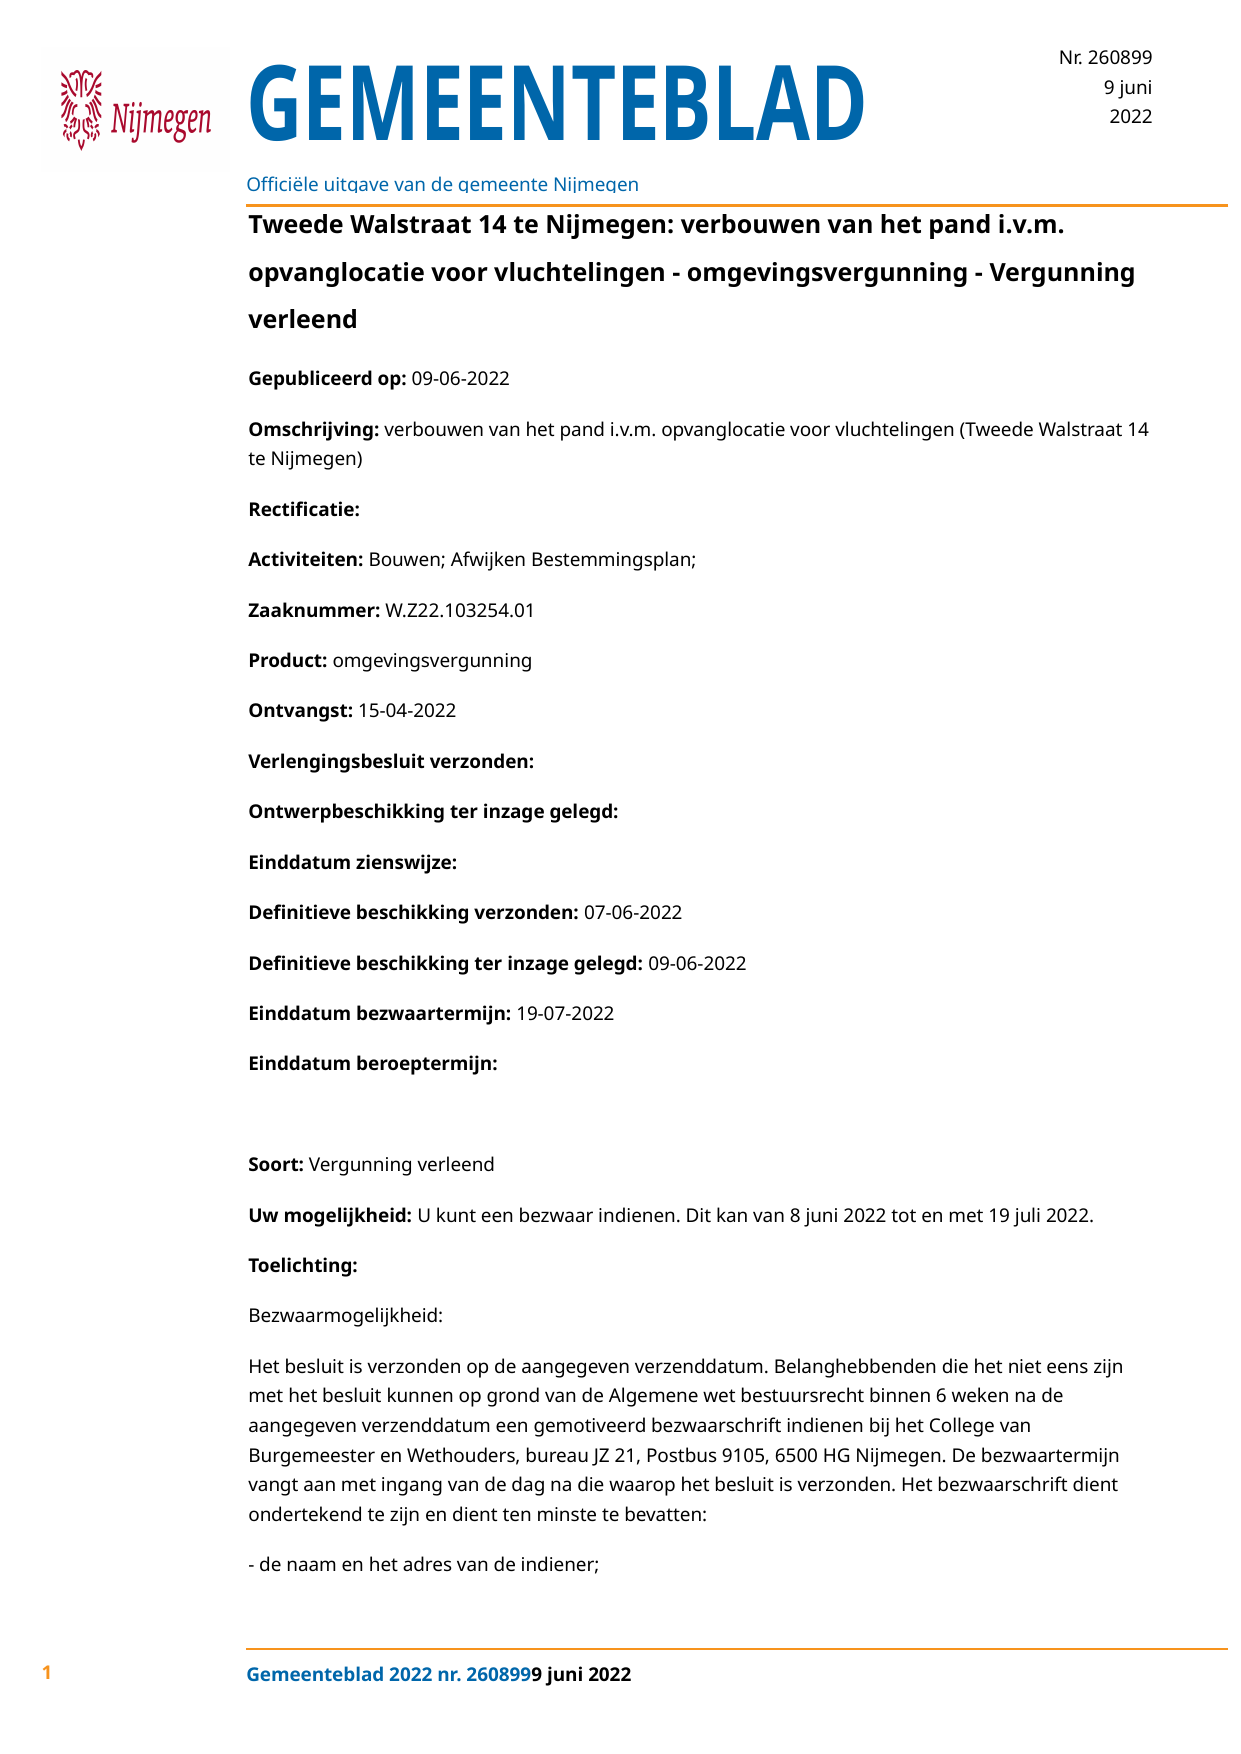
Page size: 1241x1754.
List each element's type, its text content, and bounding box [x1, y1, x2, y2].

text Product: omgevingsvergunning [248, 647, 1152, 673]
text Het besluit is verzonden op de aangegeven verzenddatum. Belanghebbenden die het niet eens zijn met het besluit kunnen op grond van de Algemene wet bestuursrecht binnen 6 weken na de aangegeven verzenddatum een gemotiveerd bezwaarschrift indienen bij het College van Burgemeester en Wethouders, bureau JZ 21, Postbus 9105, 6500 HG Nijmegen. De bezwaartermijn vangt aan met ingang van de dag na die waarop het besluit is verzonden. Het bezwaarschrift dient ondertekend te zijn en dient ten minste te bevatten: [248, 1353, 1152, 1527]
text Ontwerpbeschikking ter inzage gelegd: [248, 798, 1152, 824]
text Einddatum zienswijze: [248, 849, 1152, 874]
text Tweede Walstraat 14 te Nijmegen: verbouwen van het pand i.v.m. opvanglocatie voor vluchtelingen - omgevingsvergunning - Vergunning verleend [248, 207, 1152, 336]
picture [41, 47, 231, 172]
text - de naam en het adres van de indiener; [248, 1551, 1152, 1577]
text Zaaknummer: W.Z22.103254.01 [248, 597, 1152, 622]
text Definitieve beschikking ter inzage gelegd: 09-06-2022 [248, 950, 1152, 975]
text Rectificatie: [248, 496, 1152, 522]
text Ontvangst: 15-04-2022 [248, 698, 1152, 723]
text Activiteiten: Bouwen; Afwijken Bestemmingsplan; [248, 546, 1152, 572]
text Einddatum bezwaartermijn: 19-07-2022 [248, 1000, 1152, 1026]
text Bezwaarmogelijkheid: [248, 1303, 1152, 1328]
text Gepubliceerd op: 09-06-2022 [248, 366, 1152, 391]
text Einddatum beroeptermijn: [248, 1051, 1152, 1076]
text Omschrijving: verbouwen van het pand i.v.m. opvanglocatie voor vluchtelingen (Tweede Walstraat 14 te Nijmegen) [248, 416, 1152, 471]
text Verlengingsbesluit verzonden: [248, 748, 1152, 774]
text Definitieve beschikking verzonden: 07-06-2022 [248, 899, 1152, 925]
text Toelichting: [248, 1252, 1152, 1278]
text Uw mogelijkheid: U kunt een bezwaar indienen. Dit kan van 8 juni 2022 tot en met 19 juli 2022. [248, 1202, 1152, 1227]
text Soort: Vergunning verleend [248, 1151, 1152, 1177]
